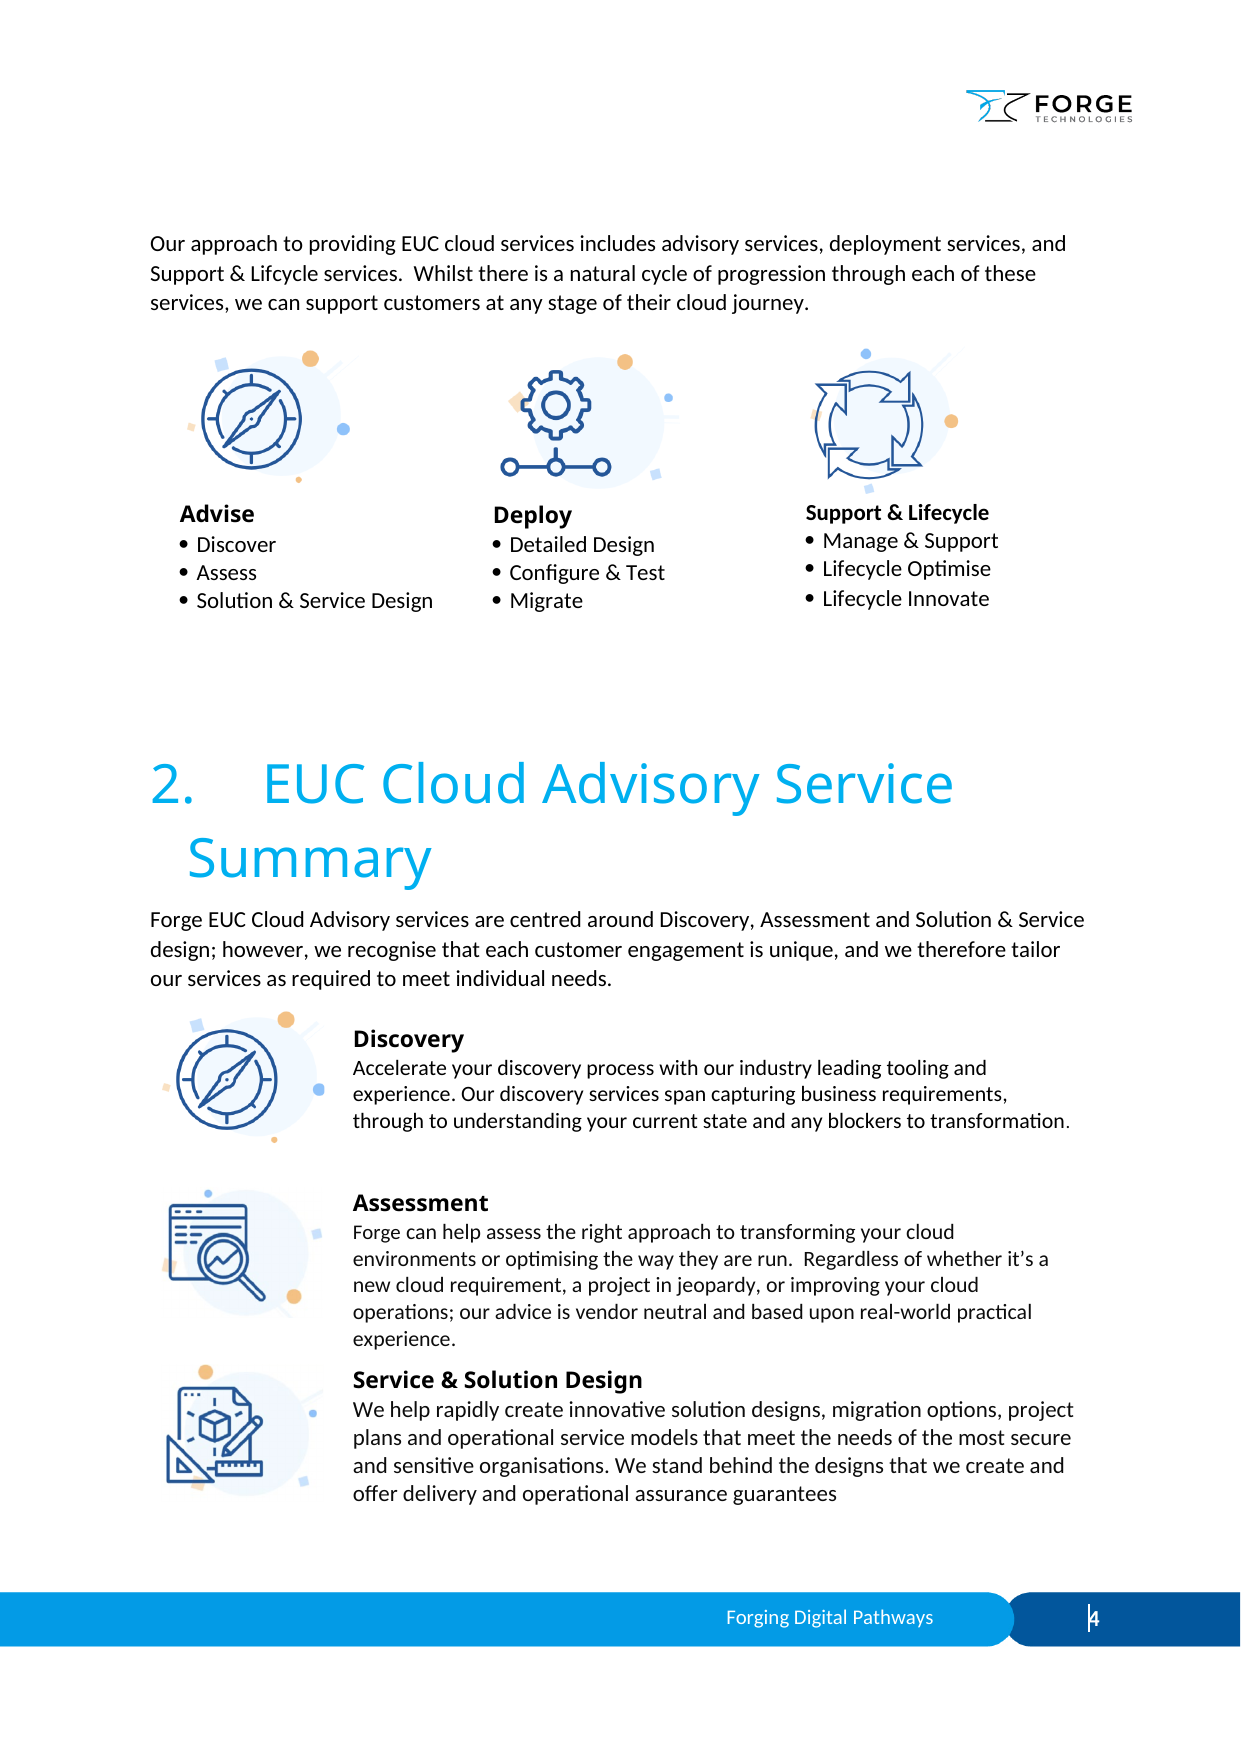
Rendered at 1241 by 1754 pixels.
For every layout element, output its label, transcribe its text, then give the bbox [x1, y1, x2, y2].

table_cell [150, 1187, 341, 1364]
text Forge EUC Cloud Advisory services are centred around Discovery, Assessment and Solution & Service design; however, we recognise that each customer engagement is unique, and we therefore tailor our services as required to meet individual needs. [150, 905, 1090, 992]
table_header Discovery Accelerate your discovery process with our industry leading tooling and experience. Our discovery services span capturing business requirements, through to understanding your current state and any blockers to transformation. [341, 1010, 1089, 1187]
table_header [150, 1010, 341, 1187]
table_cell Service & Solution Design We help rapidly create innovative solution designs, migration options, project plans and operational service models that meet the needs of the most secure and sensitive organisations. We stand behind the designs that we create and offer delivery and operational assurance guarantees [341, 1364, 1089, 1548]
table_header Advise Discover Assess Solution & Service Design [150, 334, 463, 658]
text Our approach to providing EUC cloud services includes advisory services, deployment services, and Support & Lifcycle services. Whilst there is a natural cycle of progression through each of these services, we can support customers at any stage of their cloud journey. [150, 229, 1090, 316]
subtitle EUC Cloud Advisory Service Summary [150, 745, 1090, 893]
table_cell Assessment Forge can help assess the right approach to transforming your cloud environments or optimising the way they are run. Regardless of whether it’s a new cloud requirement, a project in jeopardy, or improving your cloud operations; our advice is vendor neutral and based upon real-world practical experience. [341, 1187, 1089, 1364]
table_cell [150, 1364, 341, 1548]
table_header Support & Lifecycle Manage & Support Lifecycle Optimise Lifecycle Innovate [776, 334, 1089, 658]
table_header Deploy Detailed Design Configure & Test Migrate [463, 334, 776, 658]
